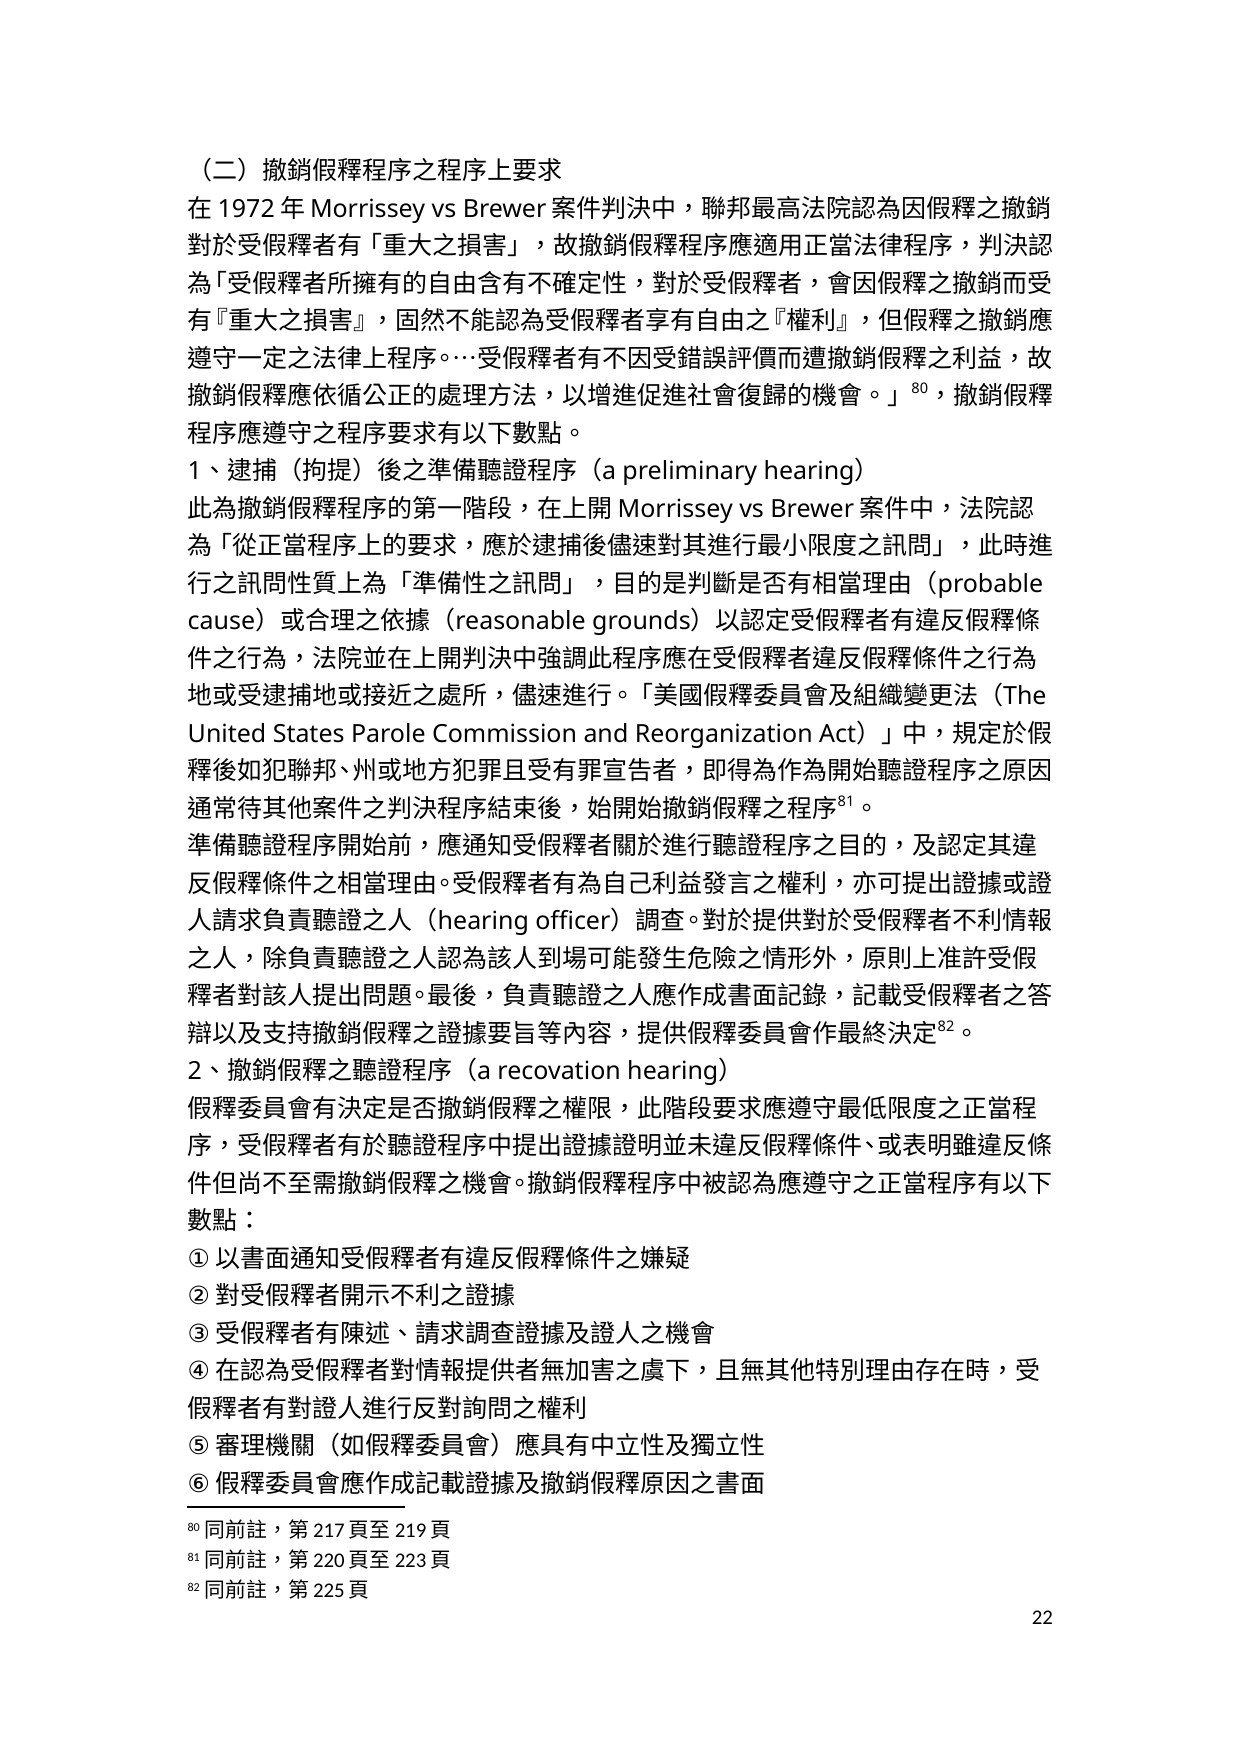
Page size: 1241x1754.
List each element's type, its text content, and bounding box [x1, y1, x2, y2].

text ①以書面通知受假釋者有違反假釋條件之嫌疑 [187, 1237, 1053, 1275]
text ②對受假釋者開示不利之證據 [187, 1275, 1053, 1312]
text 同前註，第220頁至223頁 [187, 1543, 1053, 1574]
text ⑥假釋委員會應作成記載證據及撤銷假釋原因之書面 [187, 1462, 1053, 1500]
text 準備聽證程序開始前，應通知受假釋者關於進行聽證程序之目的，及認定其違反假釋條件之相當理由。受假釋者有為自己利益發言之權利，亦可提出證據或證人請求負責聽證之人（hearing officer）調查。對於提供對於受假釋者不利情報之人，除負責聽證之人認為該人到場可能發生危險之情形外，原則上准許受假釋者對該人提出問題。最後，負責聽證之人應作成書面記錄，記載受假釋者之答辯以及支持撤銷假釋之證據要旨等內容，提供假釋委員會作最終決定。 [187, 825, 1053, 1050]
text （二）撤銷假釋程序之程序上要求 [187, 150, 1053, 187]
text ③受假釋者有陳述、請求調查證據及證人之機會 [187, 1312, 1053, 1350]
text ⑤審理機關（如假釋委員會）應具有中立性及獨立性 [187, 1425, 1053, 1462]
text 在1972年Morrissey vs Brewer案件判決中，聯邦最高法院認為因假釋之撤銷對於受假釋者有「重大之損害」，故撤銷假釋程序應適用正當法律程序，判決認為「受假釋者所擁有的自由含有不確定性，對於受假釋者，會因假釋之撤銷而受有『重大之損害』，固然不能認為受假釋者享有自由之『權利』，但假釋之撤銷應遵守一定之法律上程序。…受假釋者有不因受錯誤評價而遭撤銷假釋之利益，故撤銷假釋應依循公正的處理方法，以增進促進社會復歸的機會。」，撤銷假釋程序應遵守之程序要求有以下數點。 [187, 187, 1053, 450]
text 2、撤銷假釋之聽證程序（a recovation hearing） [187, 1050, 1053, 1087]
text 同前註，第225頁 [187, 1574, 1053, 1604]
text 1、逮捕（拘提）後之準備聽證程序（a preliminary hearing） [187, 450, 1053, 487]
text 假釋委員會有決定是否撤銷假釋之權限，此階段要求應遵守最低限度之正當程序，受假釋者有於聽證程序中提出證據證明並未違反假釋條件、或表明雖違反條件但尚不至需撤銷假釋之機會。撤銷假釋程序中被認為應遵守之正當程序有以下數點： [187, 1087, 1053, 1237]
text ④在認為受假釋者對情報提供者無加害之虞下，且無其他特別理由存在時，受假釋者有對證人進行反對詢問之權利 [187, 1350, 1053, 1425]
text 此為撤銷假釋程序的第一階段，在上開Morrissey vs Brewer案件中，法院認為「從正當程序上的要求，應於逮捕後儘速對其進行最小限度之訊問」，此時進行之訊問性質上為「準備性之訊問」，目的是判斷是否有相當理由（probable cause）或合理之依據（reasonable grounds）以認定受假釋者有違反假釋條件之行為，法院並在上開判決中強調此程序應在受假釋者違反假釋條件之行為地或受逮捕地或接近之處所，儘速進行。「美國假釋委員會及組織變更法（The United States Parole Commission and Reorganization Act）」中，規定於假釋後如犯聯邦、州或地方犯罪且受有罪宣告者，即得為作為開始聽證程序之原因，通常待其他案件之判決程序結束後，始開始撤銷假釋之程序。 [187, 487, 1053, 825]
text 同前註，第217頁至219頁 [187, 1513, 1053, 1543]
